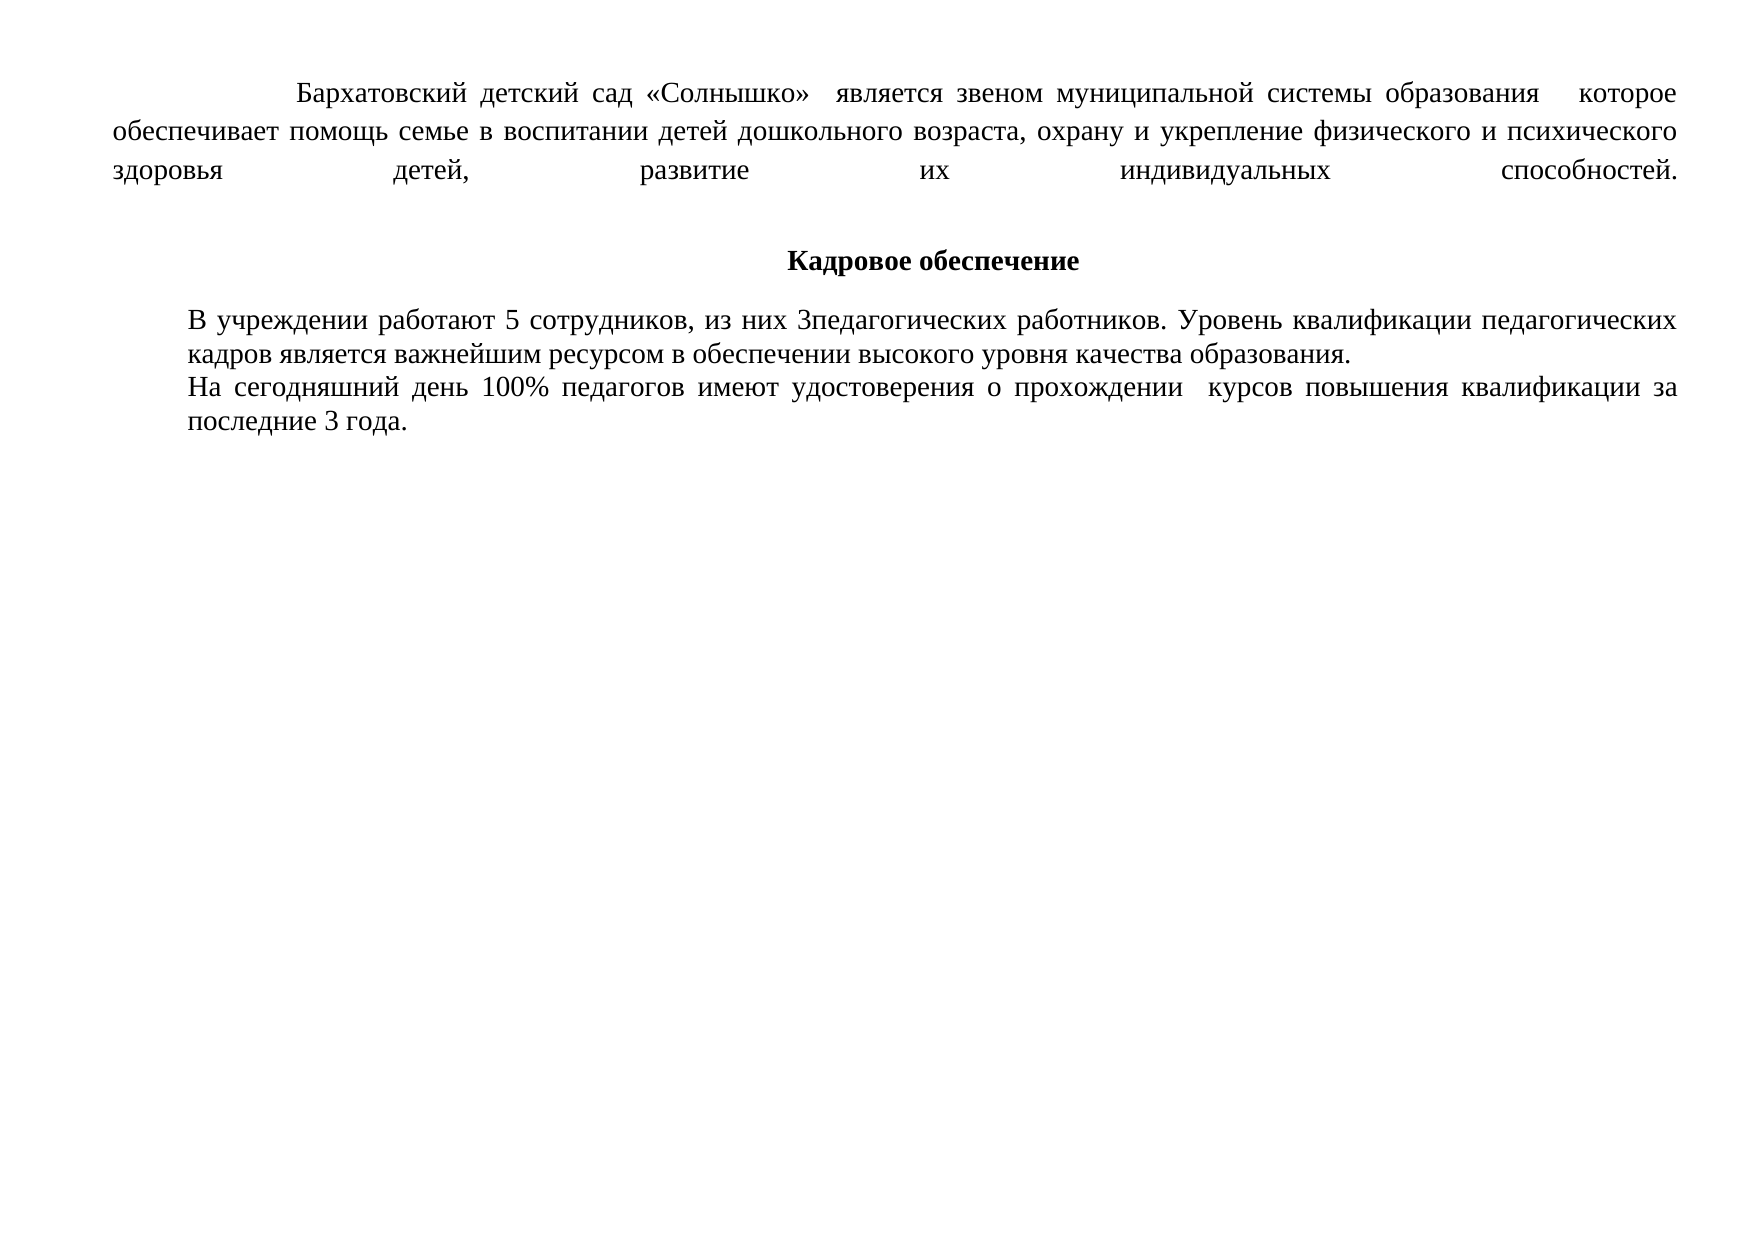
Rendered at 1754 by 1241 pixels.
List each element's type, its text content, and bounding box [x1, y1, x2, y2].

text Бархатовский детский сад «Солнышко» является звеном муниципальной системы образования которое обеспечивает помощь семье в воспитании детей дошкольного возраста, охрану и укрепление физического и психического здоровья детей, развитие их индивидуальных способностей. [112, 75, 1679, 218]
list Кадровое обеспечение [187, 243, 1679, 276]
text На сегодняшний день 100% педагогов имеют удостоверения о прохождении курсов повышения квалификации за последние 3 года. [187, 369, 1679, 436]
list В учреждении работают 5 сотрудников, из них 3педагогических работников. Уровень квалификации педагогических кадров является важнейшим ресурсом в обеспечении высокого уровня качества образования. [187, 302, 1679, 369]
